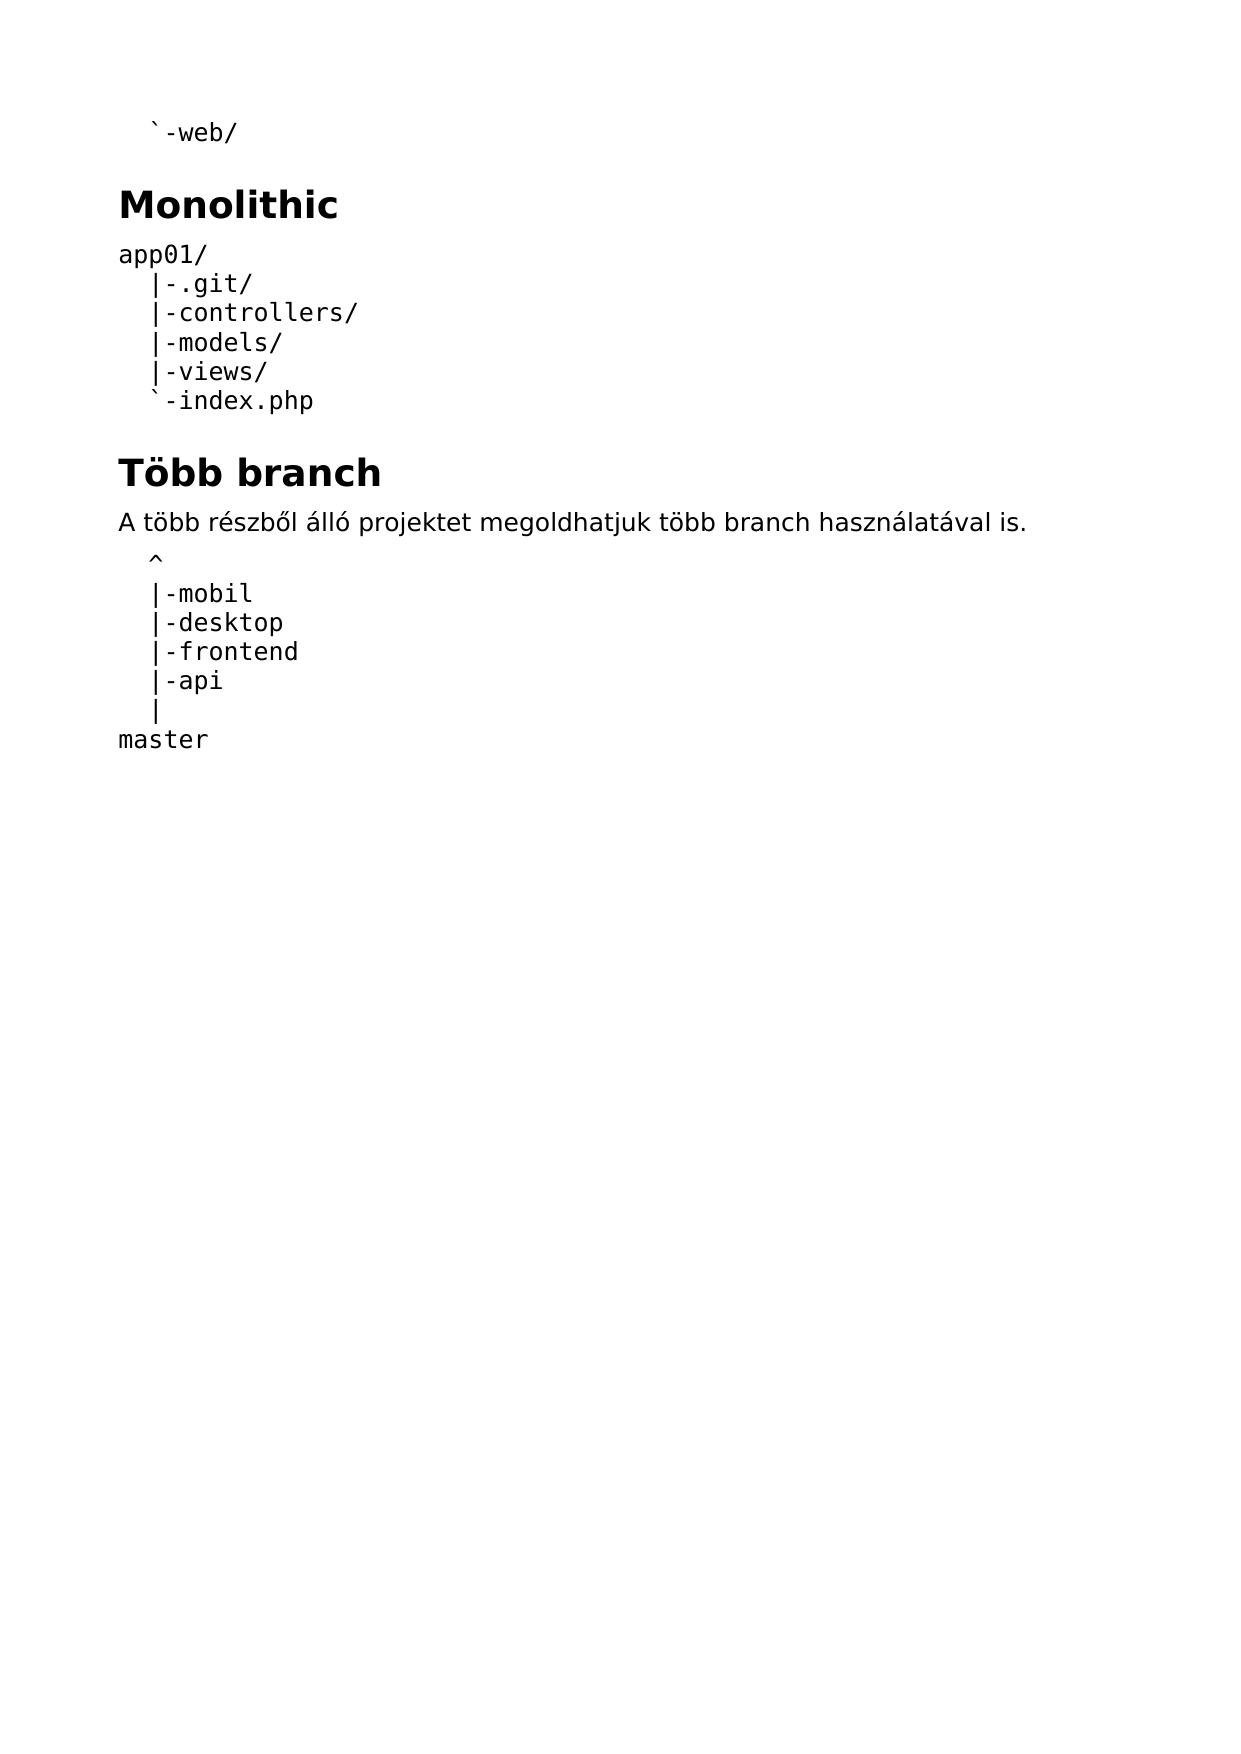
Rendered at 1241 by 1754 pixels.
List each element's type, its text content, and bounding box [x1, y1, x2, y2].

text ^ |-mobil |-desktop |-frontend |-api | master [118, 550, 1122, 754]
text `-web/ [118, 118, 1122, 147]
text app01/ |-.git/ |-controllers/ |-models/ |-views/ `-index.php [118, 240, 1122, 415]
text A több részből álló projektet megoldhatjuk több branch használatával is. [118, 508, 1122, 537]
subtitle Monolithic [118, 184, 1122, 228]
subtitle Több branch [118, 452, 1122, 496]
